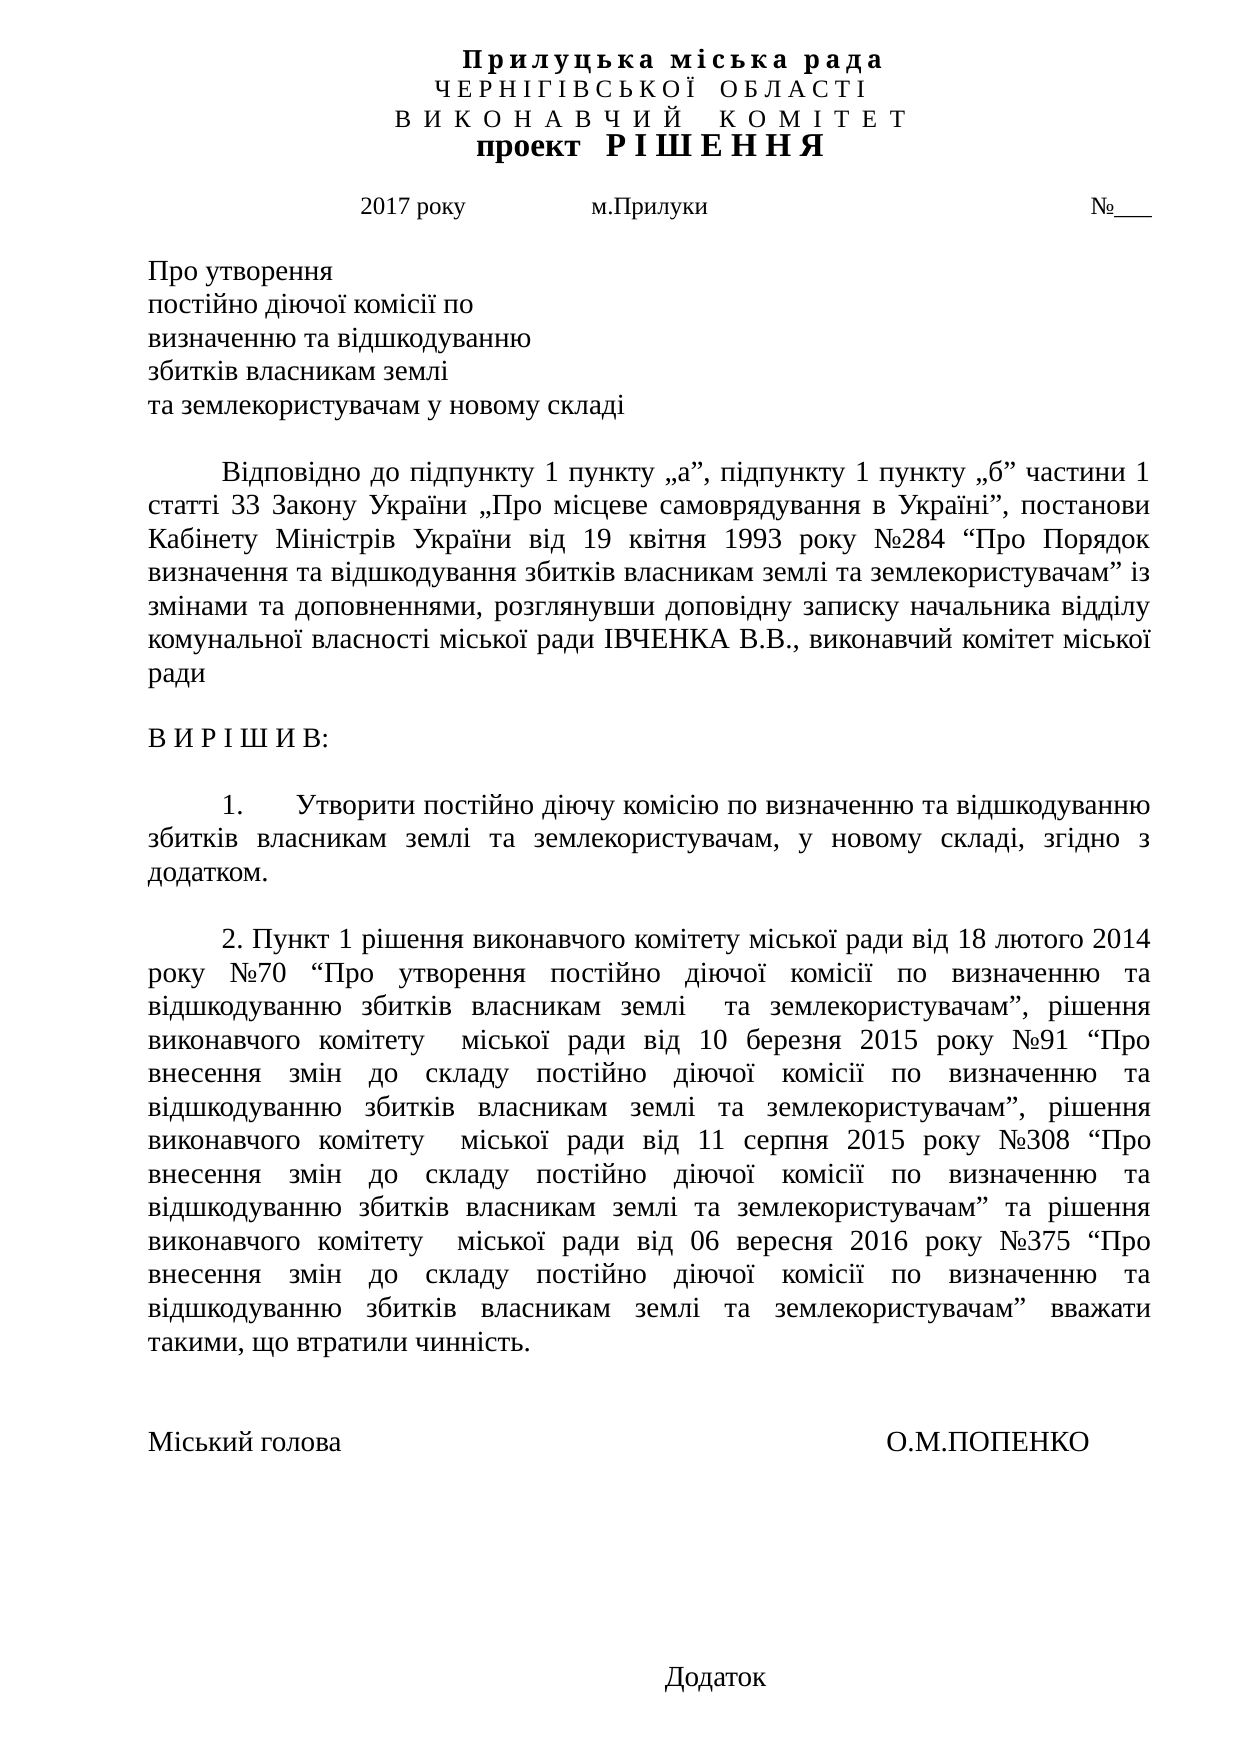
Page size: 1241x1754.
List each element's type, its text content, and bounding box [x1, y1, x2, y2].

text 1. Утворити постійно діючу комісію по визначенню та відшкодуванню збитків власникам землі та землекористувачам, у новому складі, згідно з додатком. [148, 787, 1152, 888]
text Відповідно до підпункту 1 пункту „а”, підпункту 1 пункту „б” частини 1 статті 33 Закону України „Про місцеве самоврядування в Україні”, постанови Кабінету Міністрів України від 19 квітня 1993 року №284 “Про Порядок визначення та відшкодування збитків власникам землі та землекористувачам” із змінами та доповненнями, розглянувши доповідну записку начальника відділу комунальної власності міської ради ІВЧЕНКА В.В., виконавчий комітет міської ради [148, 454, 1152, 689]
table_header 2017 року [136, 191, 478, 220]
text Додаток [148, 1659, 1152, 1693]
table_header м.Прилуки [479, 191, 820, 220]
text визначенню та відшкодуванню [148, 320, 1152, 353]
text збитків власникам землі [148, 353, 1152, 387]
text 2. Пункт 1 рішення виконавчого комітету міської ради від 18 лютого 2014 року №70 “Про утворення постійно діючої комісії по визначенню та відшкодуванню збитків власникам землі та землекористувачам”, рішення виконавчого комітету міської ради від 10 березня 2015 року №91 “Про внесення змін до складу постійно діючої комісії по визначенню та відшкодуванню збитків власникам землі та землекористувачам”, рішення виконавчого комітету міської ради від 11 серпня 2015 року №308 “Про внесення змін до складу постійно діючої комісії по визначенню та відшкодуванню збитків власникам землі та землекористувачам” та рішення виконавчого комітету міської ради від 06 вересня 2016 року №375 “Про внесення змін до складу постійно діючої комісії по визначенню та відшкодуванню збитків власникам землі та землекористувачам” вважати такими, що втратили чинність. [148, 921, 1152, 1357]
text Міський голова О.М.ПОПЕНКО [148, 1424, 1152, 1458]
subtitle В И К О Н А В Ч И Й К О М І Т Е Т [148, 104, 1152, 133]
subtitle проект Р І Ш Е Н Н Я [148, 133, 1152, 162]
table_header №___ [820, 191, 1163, 220]
text в и р і ш и в: [148, 721, 1152, 753]
subtitle П р и л у ц ь к а м і с ь к а р а д а [148, 45, 1152, 74]
text Ч е р н і г і в с ь к о ї о б л а с т і [148, 74, 1152, 104]
text постійно діючої комісії по [148, 286, 1152, 320]
text та землекористувачам у новому складі [148, 387, 1152, 420]
text Про утворення [148, 253, 1152, 286]
